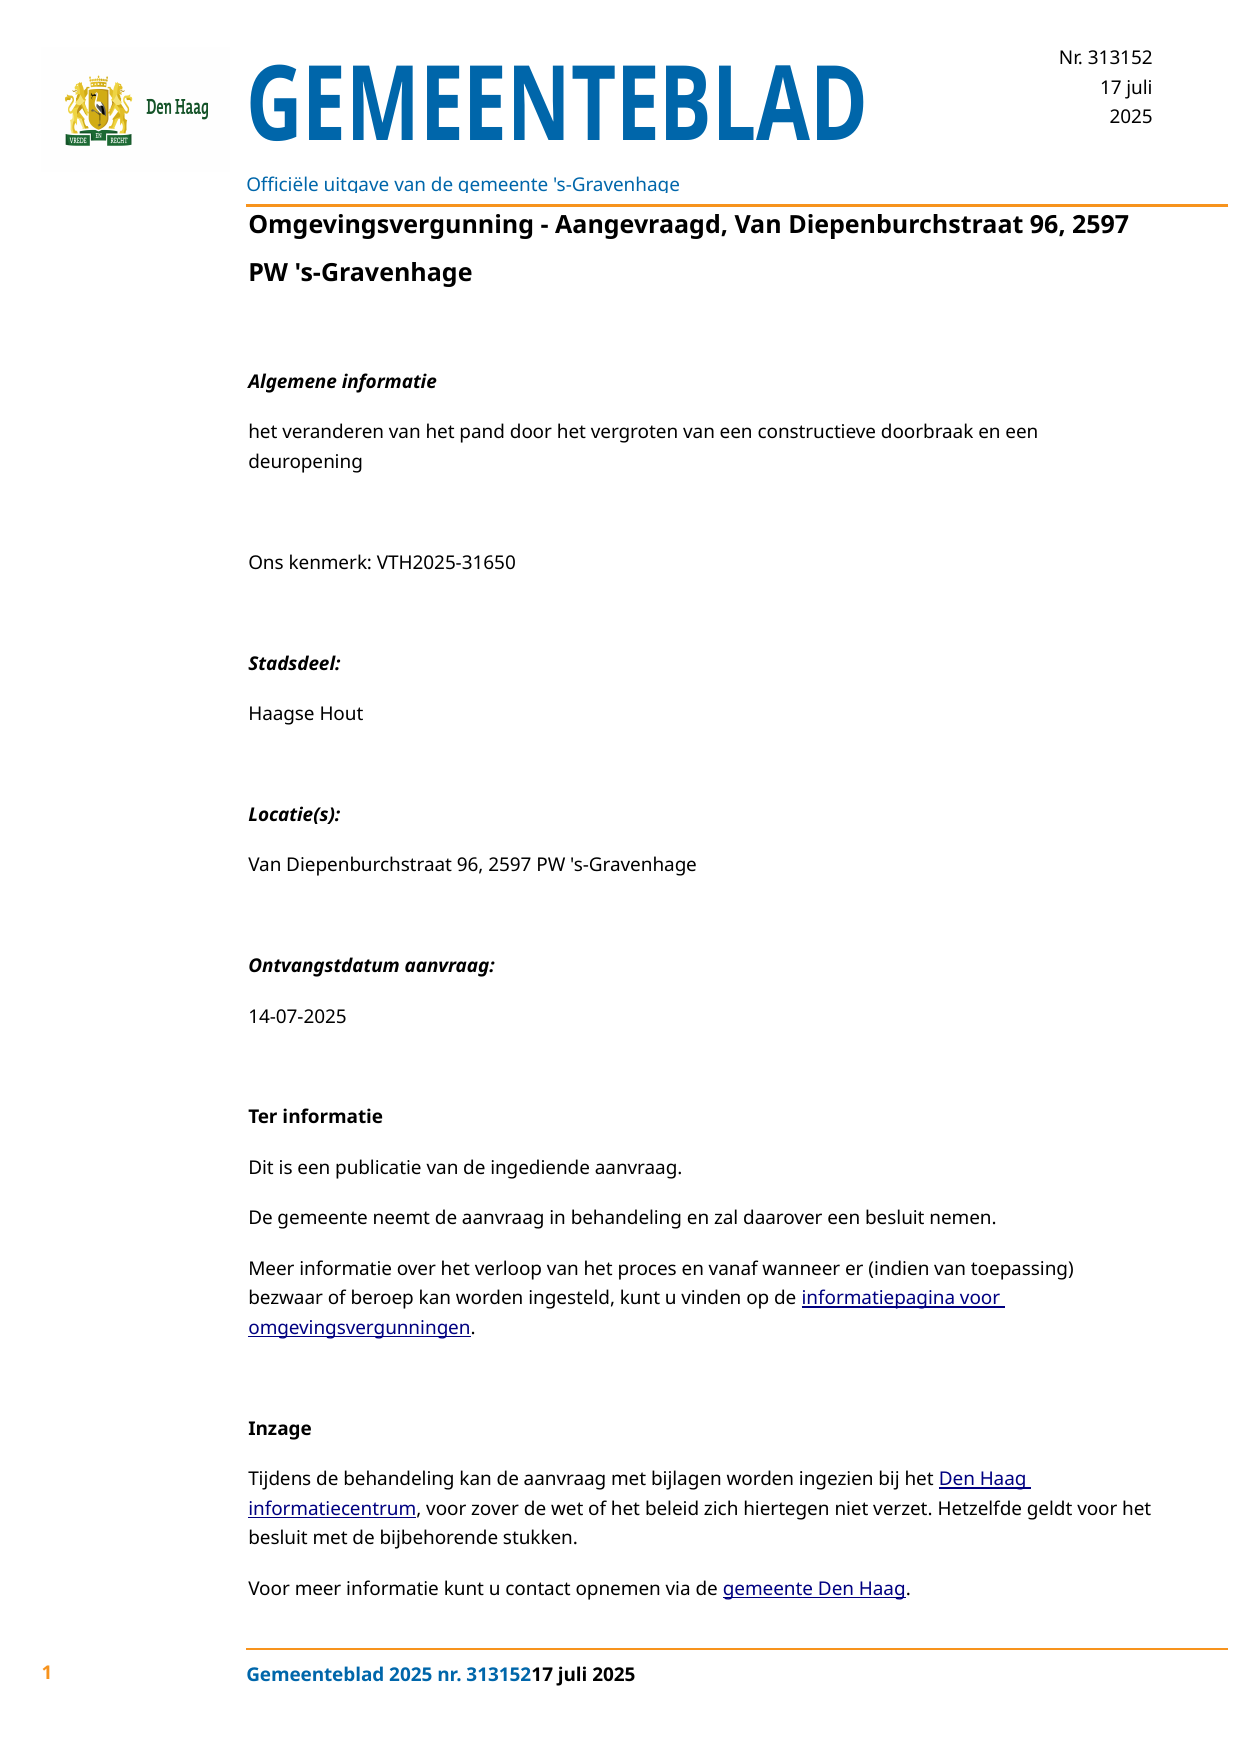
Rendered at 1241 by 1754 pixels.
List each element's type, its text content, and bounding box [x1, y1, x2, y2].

picture [41, 47, 231, 172]
text Haagse Hout [248, 700, 1152, 726]
text Locatie(s): [248, 801, 1152, 827]
text Tijdens de behandeling kan de aanvraag met bijlagen worden ingezien bij het Den Haag informatiecentrum, voor zover de wet of het beleid zich hiertegen niet verzet. Hetzelfde geldt voor het besluit met de bijbehorende stukken. [248, 1465, 1152, 1550]
text Meer informatie over het verloop van het proces en vanaf wanneer er (indien van toepassing) bezwaar of beroep kan worden ingesteld, kunt u vinden op de informatiepagina voor omgevingsvergunningen. [248, 1255, 1152, 1340]
text het veranderen van het pand door het vergroten van een constructieve doorbraak en een deuropening [248, 419, 1152, 474]
text Omgevingsvergunning - Aangevraagd, Van Diepenburchstraat 96, 2597 PW 's-Gravenhage [248, 207, 1152, 288]
text De gemeente neemt de aanvraag in behandeling en zal daarover een besluit nemen. [248, 1204, 1152, 1230]
text Dit is een publicatie van de ingediende aanvraag. [248, 1154, 1152, 1180]
text Stadsdeel: [248, 650, 1152, 676]
text Algemene informatie [248, 368, 1152, 394]
text Van Diepenburchstraat 96, 2597 PW 's-Gravenhage [248, 852, 1152, 877]
text Ons kenmerk: VTH2025-31650 [248, 549, 1152, 575]
text Voor meer informatie kunt u contact opnemen via de gemeente Den Haag. [248, 1575, 1152, 1601]
text Ter informatie [248, 1104, 1152, 1129]
text Ontvangstdatum aanvraag: [248, 952, 1152, 978]
text Inzage [248, 1415, 1152, 1441]
text 14-07-2025 [248, 1003, 1152, 1029]
